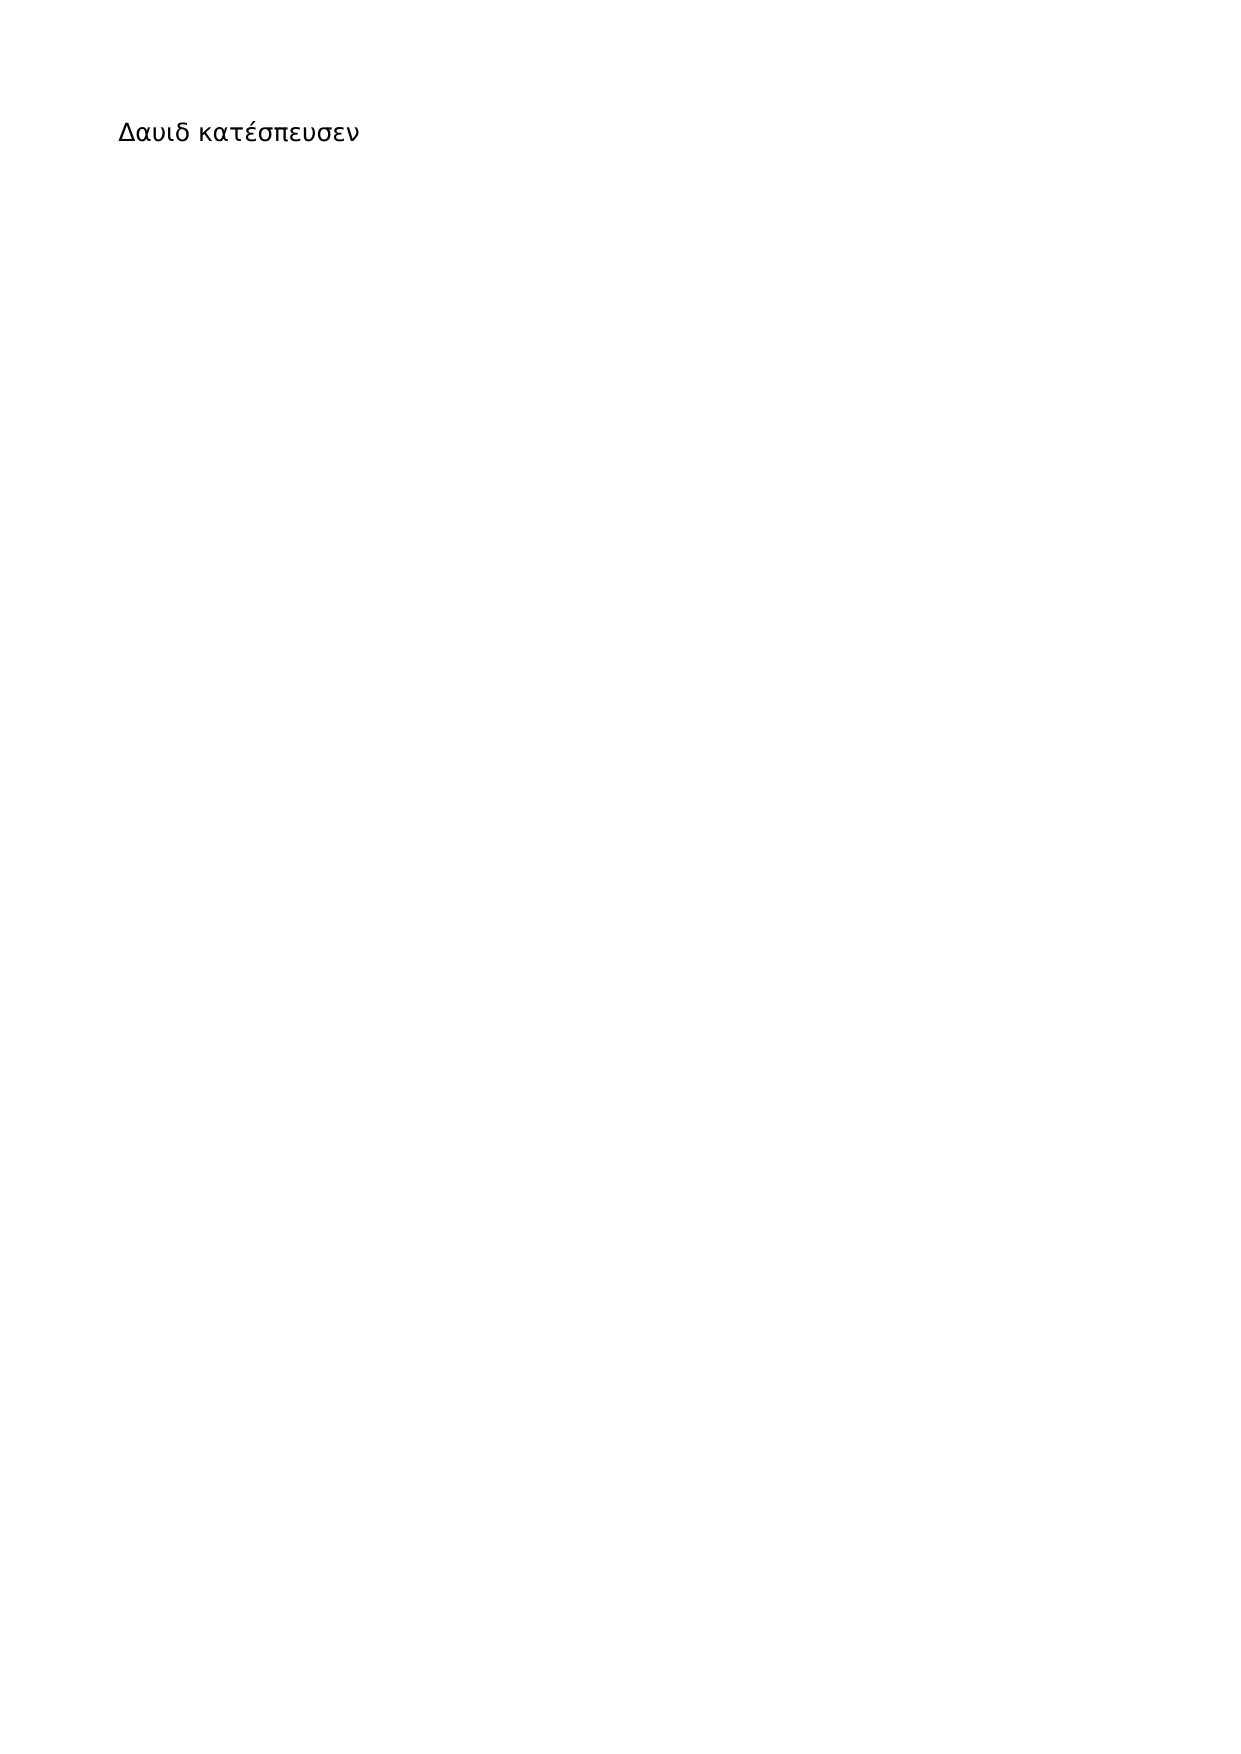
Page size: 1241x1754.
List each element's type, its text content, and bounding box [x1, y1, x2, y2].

text Δαυιδ κατέσπευσεν [118, 118, 1122, 147]
